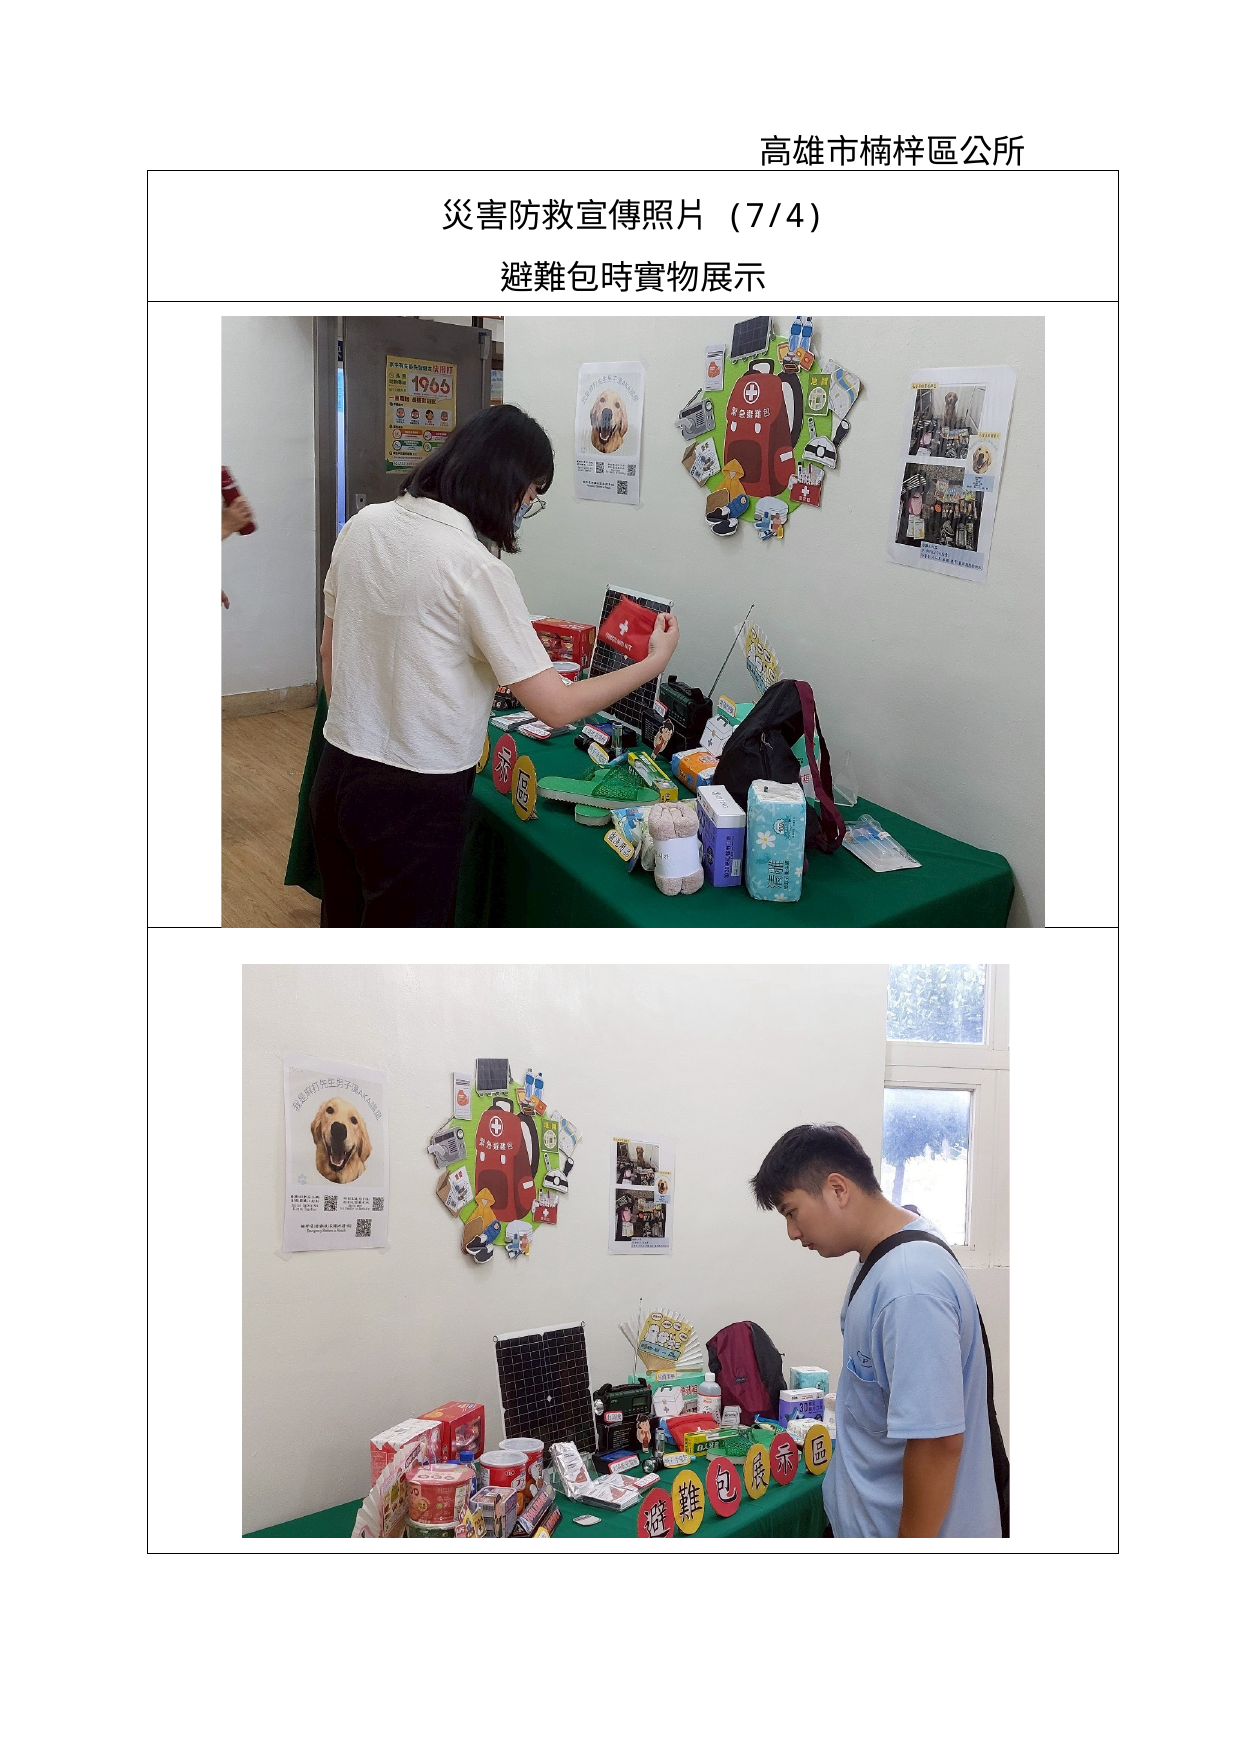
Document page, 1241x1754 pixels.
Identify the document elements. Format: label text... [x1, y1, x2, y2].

table_header 災害防救宣傳照片 (7/4) 避難包時實物展示 [148, 171, 1118, 301]
text 高雄市楠梓區公所 [148, 108, 1026, 170]
table_cell [148, 302, 1118, 927]
table_cell [148, 928, 1118, 1553]
